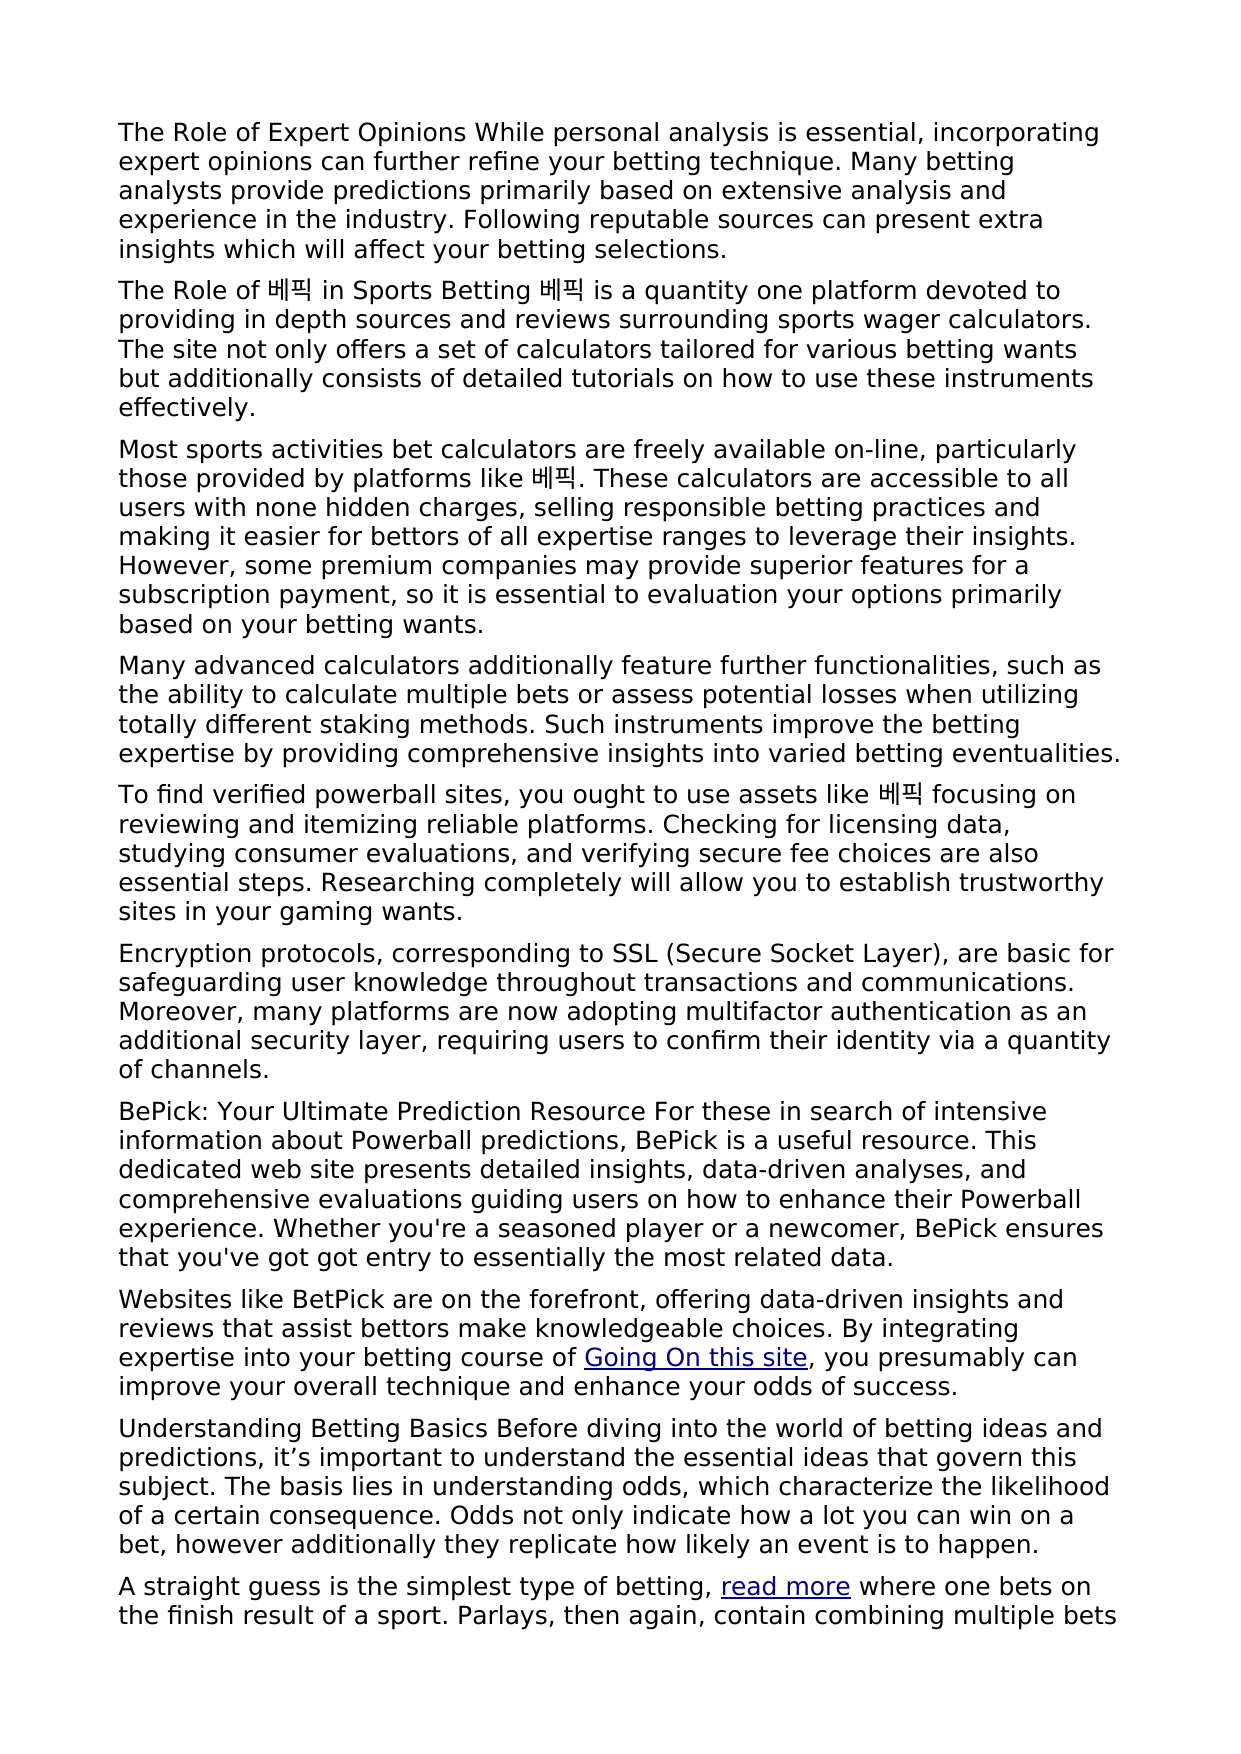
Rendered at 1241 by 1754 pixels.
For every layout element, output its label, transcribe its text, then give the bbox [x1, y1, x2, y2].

text Encryption protocols, corresponding to SSL (Secure Socket Layer), are basic for safeguarding user knowledge throughout transactions and communications. Moreover, many platforms are now adopting multifactor authentication as an additional security layer, requiring users to confirm their identity via a quantity of channels. [118, 939, 1122, 1085]
text Many advanced calculators additionally feature further functionalities, such as the ability to calculate multiple bets or assess potential losses when utilizing totally different staking methods. Such instruments improve the betting expertise by providing comprehensive insights into varied betting eventualities. [118, 651, 1122, 768]
text BePick: Your Ultimate Prediction Resource For these in search of intensive information about Powerball predictions, BePick is a useful resource. This dedicated web site presents detailed insights, data-driven analyses, and comprehensive evaluations guiding users on how to enhance their Powerball experience. Whether you're a seasoned player or a newcomer, BePick ensures that you've got got entry to essentially the most related data. [118, 1097, 1122, 1272]
text The Role of 베픽 in Sports Betting 베픽 is a quantity one platform devoted to providing in depth sources and reviews surrounding sports wager calculators. The site not only offers a set of calculators tailored for various betting wants but additionally consists of detailed tutorials on how to use these instruments effectively. [118, 276, 1122, 422]
text The Role of Expert Opinions While personal analysis is essential, incorporating expert opinions can further refine your betting technique. Many betting analysts provide predictions primarily based on extensive analysis and experience in the industry. Following reputable sources can present extra insights which will affect your betting selections. [118, 118, 1122, 264]
text Most sports activities bet calculators are freely available on-line, particularly those provided by platforms like 베픽. These calculators are accessible to all users with none hidden charges, selling responsible betting practices and making it easier for bettors of all expertise ranges to leverage their insights. However, some premium companies may provide superior features for a subscription payment, so it is essential to evaluation your options primarily based on your betting wants. [118, 435, 1122, 639]
text To find verified powerball sites, you ought to use assets like 베픽 focusing on reviewing and itemizing reliable platforms. Checking for licensing data, studying consumer evaluations, and verifying secure fee choices are also essential steps. Researching completely will allow you to establish trustworthy sites in your gaming wants. [118, 781, 1122, 926]
text A straight guess is the simplest type of betting, read more where one bets on the finish result of a sport. Parlays, then again, contain combining multiple bets [118, 1572, 1122, 1631]
text Websites like BetPick are on the forefront, offering data-driven insights and reviews that assist bettors make knowledgeable choices. By integrating expertise into your betting course of Going On this site, you presumably can improve your overall technique and enhance your odds of success. [118, 1285, 1122, 1401]
text Understanding Betting Basics Before diving into the world of betting ideas and predictions, it’s important to understand the essential ideas that govern this subject. The basis lies in understanding odds, which characterize the likelihood of a certain consequence. Odds not only indicate how a lot you can win on a bet, however additionally they replicate how likely an event is to happen. [118, 1414, 1122, 1560]
